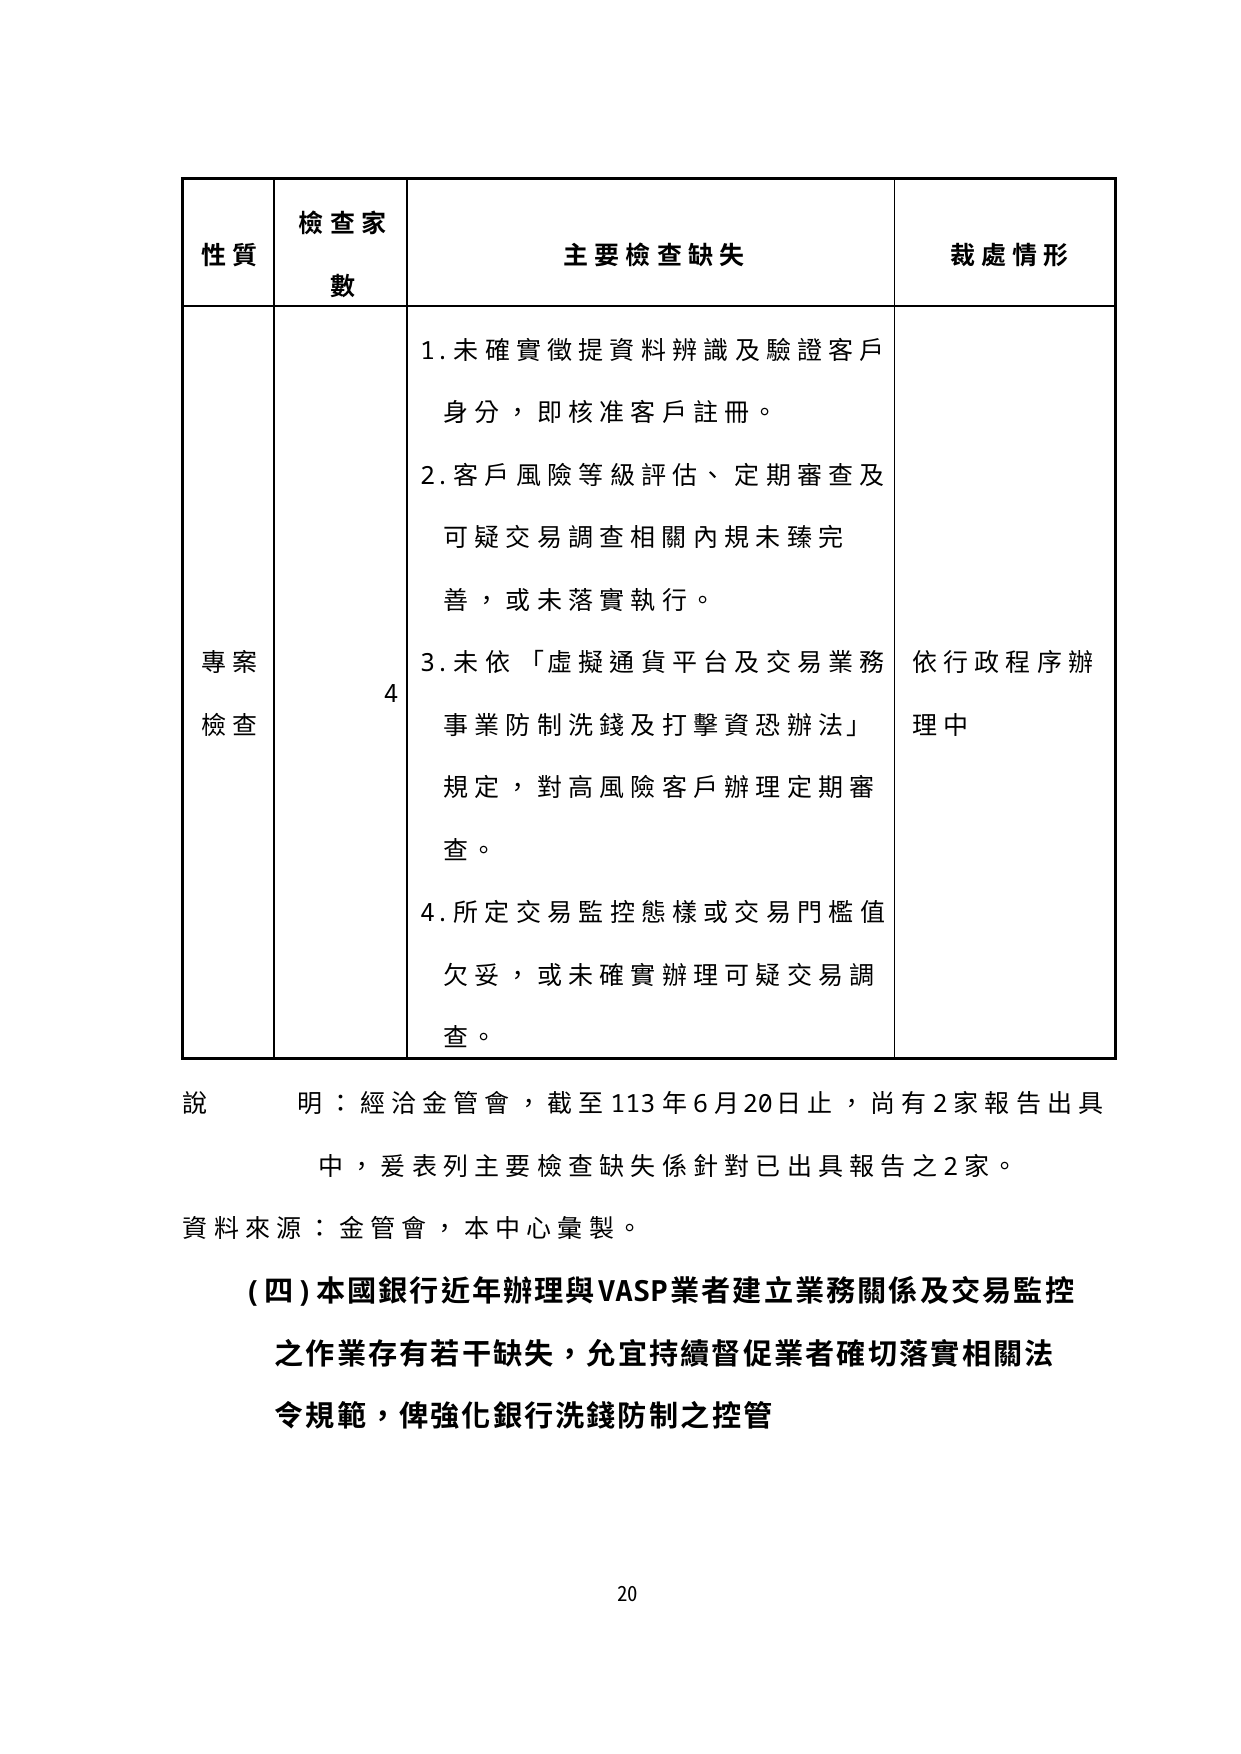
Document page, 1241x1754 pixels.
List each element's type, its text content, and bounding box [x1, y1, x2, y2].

text 說 明：經洽金管會，截至113年6月20日止，尚有2家報告出具中，爰表列主要檢查缺失係針對已出具報告之2家。 [179, 1060, 1120, 1185]
table_header 檢查家數 [275, 180, 406, 305]
table_header 性質 [184, 180, 273, 305]
table_header 裁處情形 [895, 180, 1114, 305]
table_cell 4 [275, 307, 406, 1057]
text 資料來源：金管會，本中心彙製。 [179, 1185, 1075, 1247]
table_cell 專案 檢查 [184, 307, 273, 1057]
text (四)本國銀行近年辦理與VASP業者建立業務關係及交易監控之作業存有若干缺失，允宜持續督促業者確切落實相關法令規範，俾強化銀行洗錢防制之控管 [238, 1247, 1075, 1435]
table_cell 依行政程序辦理中 [895, 307, 1114, 1057]
table_cell 1.未確實徵提資料辨識及驗證客戶身分，即核准客戶註冊。 2.客戶風險等級評估、定期審查及可疑交易調查相關內規未臻完善，或未落實執行。 3.未依「虛擬通貨平台及交易業務事業防制洗錢及打擊資恐辦法」規定，對高風險客戶辦理定期審查。 4.所定交易監控態樣或交易門檻值欠妥，或未確實辦理可疑交易調查。 [408, 307, 894, 1057]
table_header 主要檢查缺失 [408, 180, 894, 305]
